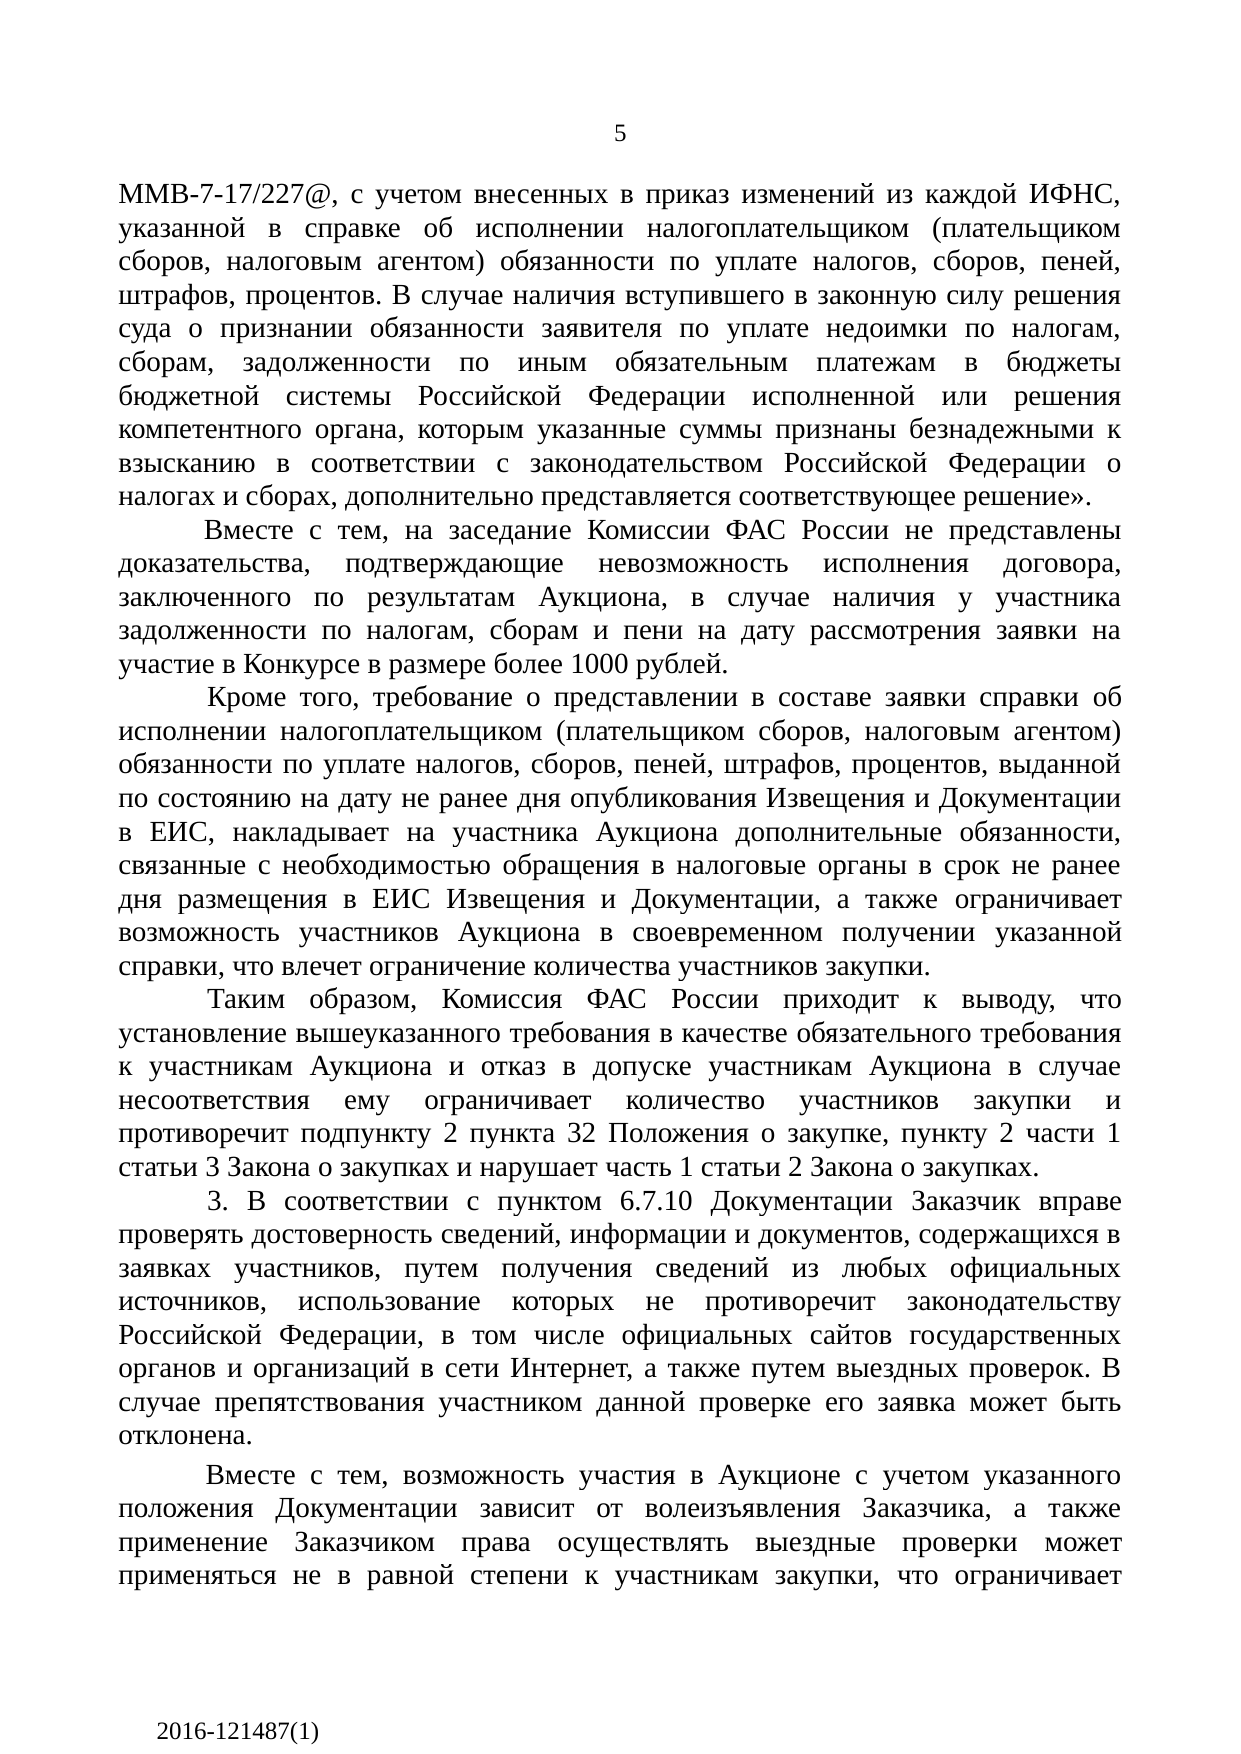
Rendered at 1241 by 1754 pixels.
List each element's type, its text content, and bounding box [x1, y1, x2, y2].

text 3. В соответствии с пунктом 6.7.10 Документации Заказчик вправе проверять достоверность сведений, информации и документов, содержащихся в заявках участников, путем получения сведений из любых официальных источников, использование которых не противоречит законодательству Российской Федерации, в том числе официальных сайтов государственных органов и организаций в сети Интернет, а также путем выездных проверок. В случае препятствования участником данной проверке его заявка может быть отклонена. [118, 1183, 1122, 1451]
text Вместе с тем, возможность участия в Аукционе с учетом указанного положения Документации зависит от волеизъявления Заказчика, а также применение Заказчиком права осуществлять выездные проверки может применяться не в равной степени к участникам закупки, что ограничивает [118, 1457, 1122, 1591]
text Кроме того, требование о представлении в составе заявки справки об исполнении налогоплательщиком (плательщиком сборов, налоговым агентом) обязанности по уплате налогов, сборов, пеней, штрафов, процентов, выданной по состоянию на дату не ранее дня опубликования Извещения и Документации в ЕИС, накладывает на участника Аукциона дополнительные обязанности, связанные с необходимостью обращения в налоговые органы в срок не ранее дня размещения в ЕИС Извещения и Документации, а также ограничивает возможность участников Аукциона в своевременном получении указанной справки, что влечет ограничение количества участников закупки. [118, 679, 1122, 981]
text Вместе с тем, на заседание Комиссии ФАС России не представлены доказательства, подтверждающие невозможность исполнения договора, заключенного по результатам Аукциона, в случае наличия у участника задолженности по налогам, сборам и пени на дату рассмотрения заявки на участие в Конкурсе в размере более 1000 рублей. [118, 512, 1122, 679]
list ММВ-7-17/227@, с учетом внесенных в приказ изменений из каждой ИФНС, указанной в справке об исполнении налогоплательщиком (плательщиком сборов, налоговым агентом) обязанности по уплате налогов, сборов, пеней, штрафов, процентов. В случае наличия вступившего в законную силу решения суда о признании обязанности заявителя по уплате недоимки по налогам, сборам, задолженности по иным обязательным платежам в бюджеты бюджетной системы Российской Федерации исполненной или решения компетентного органа, которым указанные суммы признаны безнадежными к взысканию в соответствии с законодательством Российской Федерации о налогах и сборах, дополнительно представляется соответствующее решение». [118, 176, 1122, 512]
text Таким образом, Комиссия ФАС России приходит к выводу, что установление вышеуказанного требования в качестве обязательного требования к участникам Аукциона и отказ в допуске участникам Аукциона в случае несоответствия ему ограничивает количество участников закупки и противоречит подпункту 2 пункта 32 Положения о закупке, пункту 2 части 1 статьи 3 Закона о закупках и нарушает часть 1 статьи 2 Закона о закупках. [118, 981, 1122, 1183]
